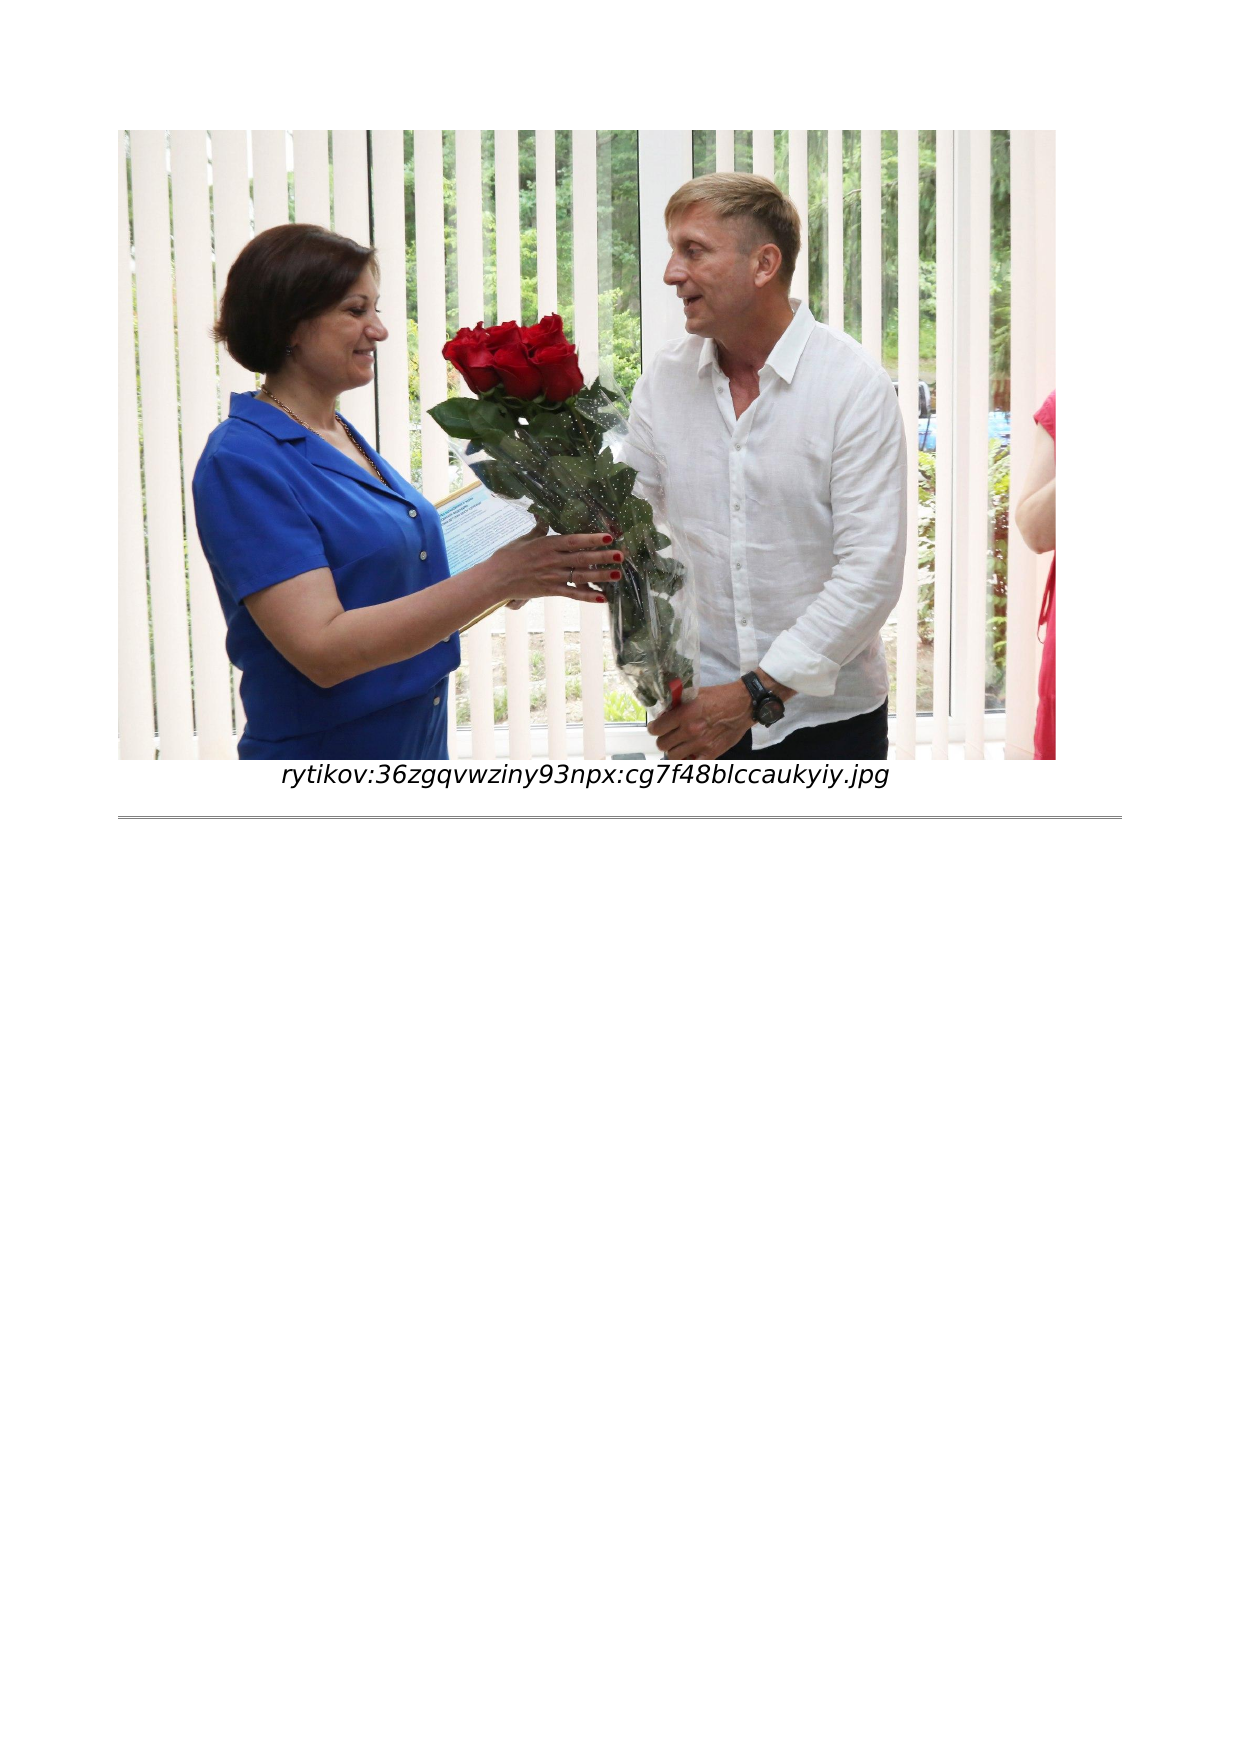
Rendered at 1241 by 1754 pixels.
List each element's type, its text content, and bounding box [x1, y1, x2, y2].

picture [118, 130, 1056, 760]
text rytikov:36zgqvwziny93npx:cg7f48blccaukyiy.jpg [118, 760, 1056, 789]
